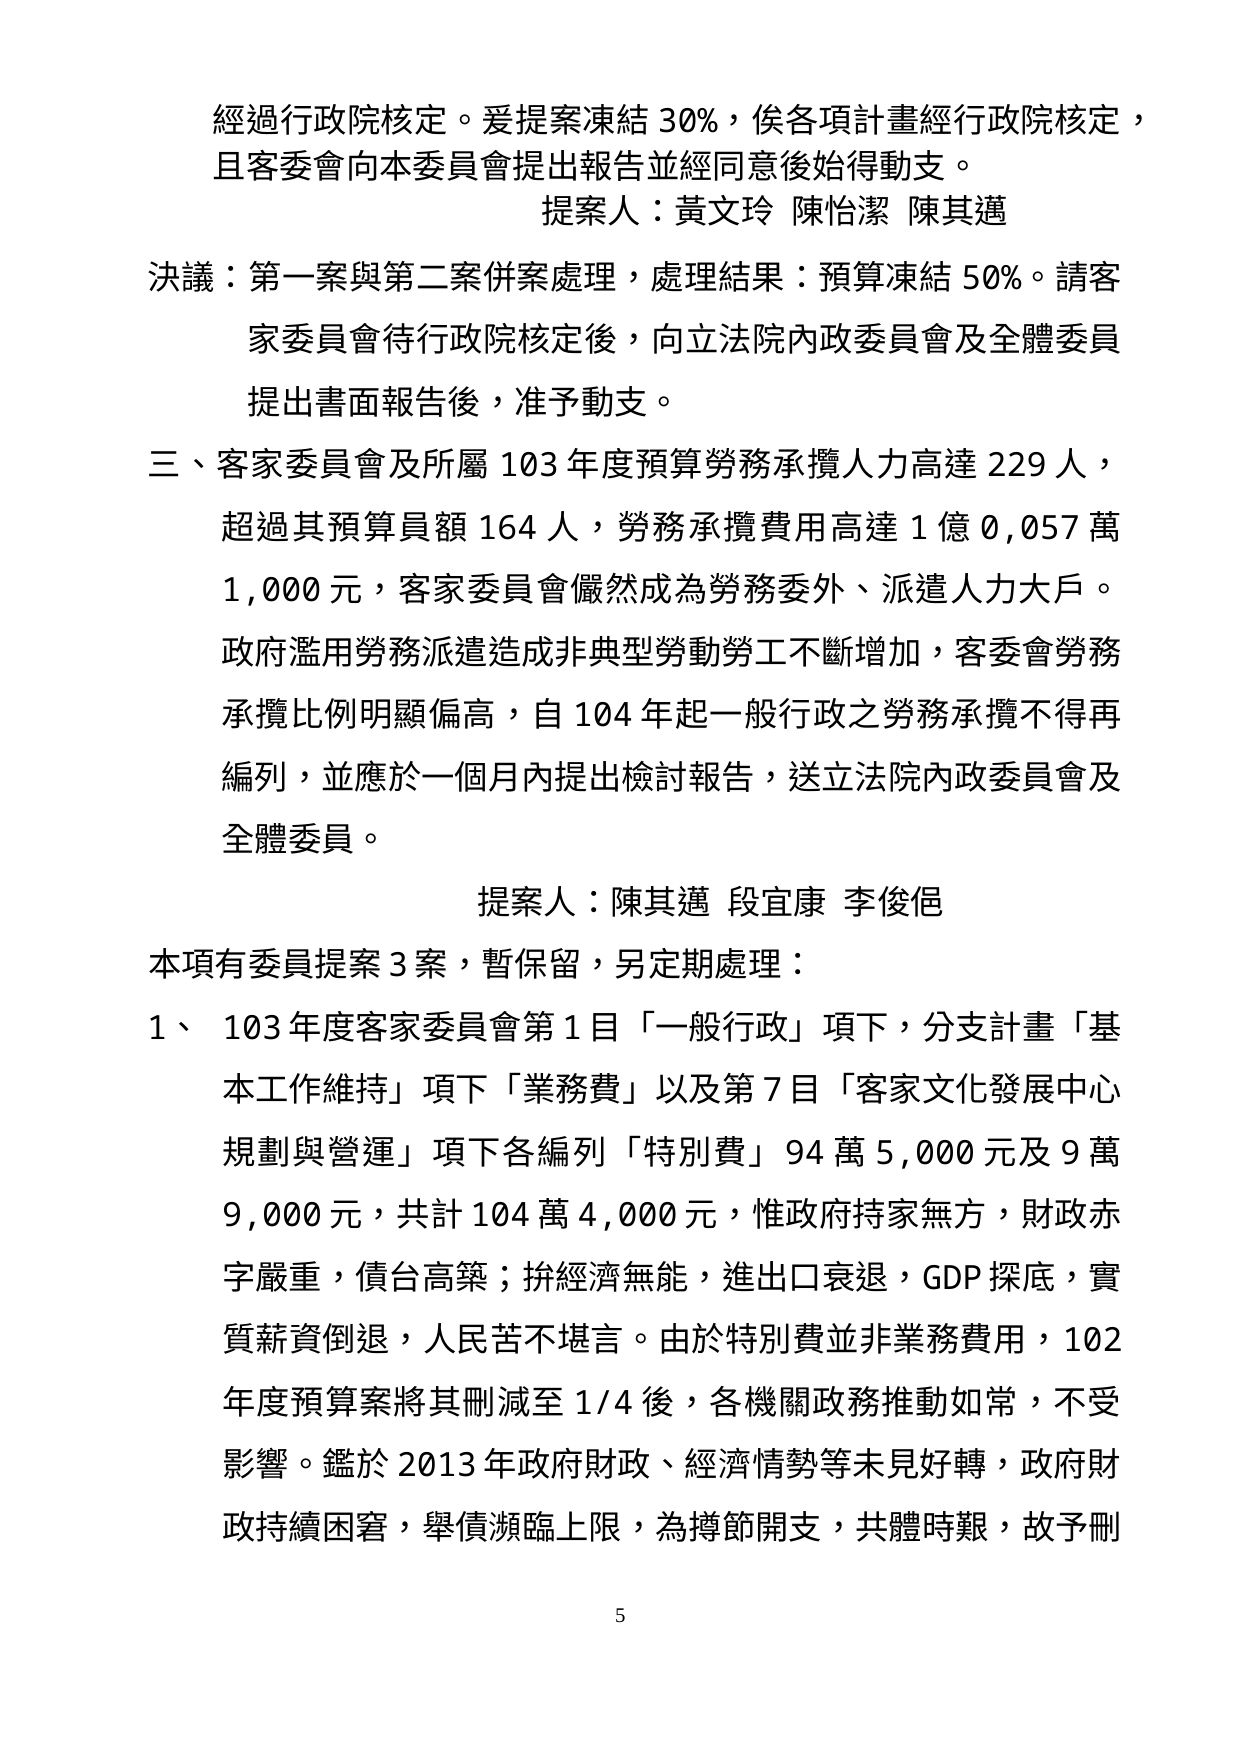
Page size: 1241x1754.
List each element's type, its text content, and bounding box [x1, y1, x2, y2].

text 提案人：黃文玲 陳怡潔 陳其邁 [141, 187, 1122, 233]
text 二、客家委員會103年度預算案中共計有8項跨年度計畫，總經費達257億8,341萬2,000元，103年度所需第一年經費達27億5,890萬5,000元。惟經查，8項計畫中除「推動客家雲端服務暨建立基礎資料計畫」外，其餘都是過去計畫「新瓶裝舊酒」，而經費規模更為龐大。又查，除「南北園區設施管理及擴充計畫」為舊有計畫、「客家文化生活環境營造計畫」在102年5月核定之外，其餘6項計畫都是新增計畫卻還沒有經過行政院核定。爰提案凍結30%，俟各項計畫經行政院核定，且客委會向本委員會提出報告並經同意後始得動支。 [141, 96, 1122, 187]
text 本項有委員提案3案，暫保留，另定期處理： [148, 921, 1122, 983]
text 決議：第一案與第二案併案處理，處理結果：預算凍結50%。請客家委員會待行政院核定後，向立法院內政委員會及全體委員提出書面報告後，准予動支。 [148, 233, 1122, 421]
text 提案人：陳其邁 段宜康 李俊俋 [244, 858, 1122, 921]
text 三、客家委員會及所屬103年度預算勞務承攬人力高達229人，超過其預算員額164人，勞務承攬費用高達1億0,057萬1,000元，客家委員會儼然成為勞務委外、派遣人力大戶。政府濫用勞務派遣造成非典型勞動勞工不斷增加，客委會勞務承攬比例明顯偏高，自104年起一般行政之勞務承攬不得再編列，並應於一個月內提出檢討報告，送立法院內政委員會及全體委員。 [148, 421, 1122, 858]
list 103年度客家委員會第1目「一般行政」項下，分支計畫「基本工作維持」項下「業務費」以及第7目「客家文化發展中心規劃與營運」項下各編列「特別費」94萬5,000元及9萬9,000元，共計104萬4,000元，惟政府持家無方，財政赤字嚴重，債台高築；拚經濟無能，進出口衰退，GDP探底，實質薪資倒退，人民苦不堪言。由於特別費並非業務費用，102年度預算案將其刪減至1/4後，各機關政務推動如常，不受影響。鑑於2013年政府財政、經濟情勢等未見好轉，政府財政持續困窘，舉債瀕臨上限，為撙節開支，共體時艱，故予刪 [147, 983, 1122, 1546]
